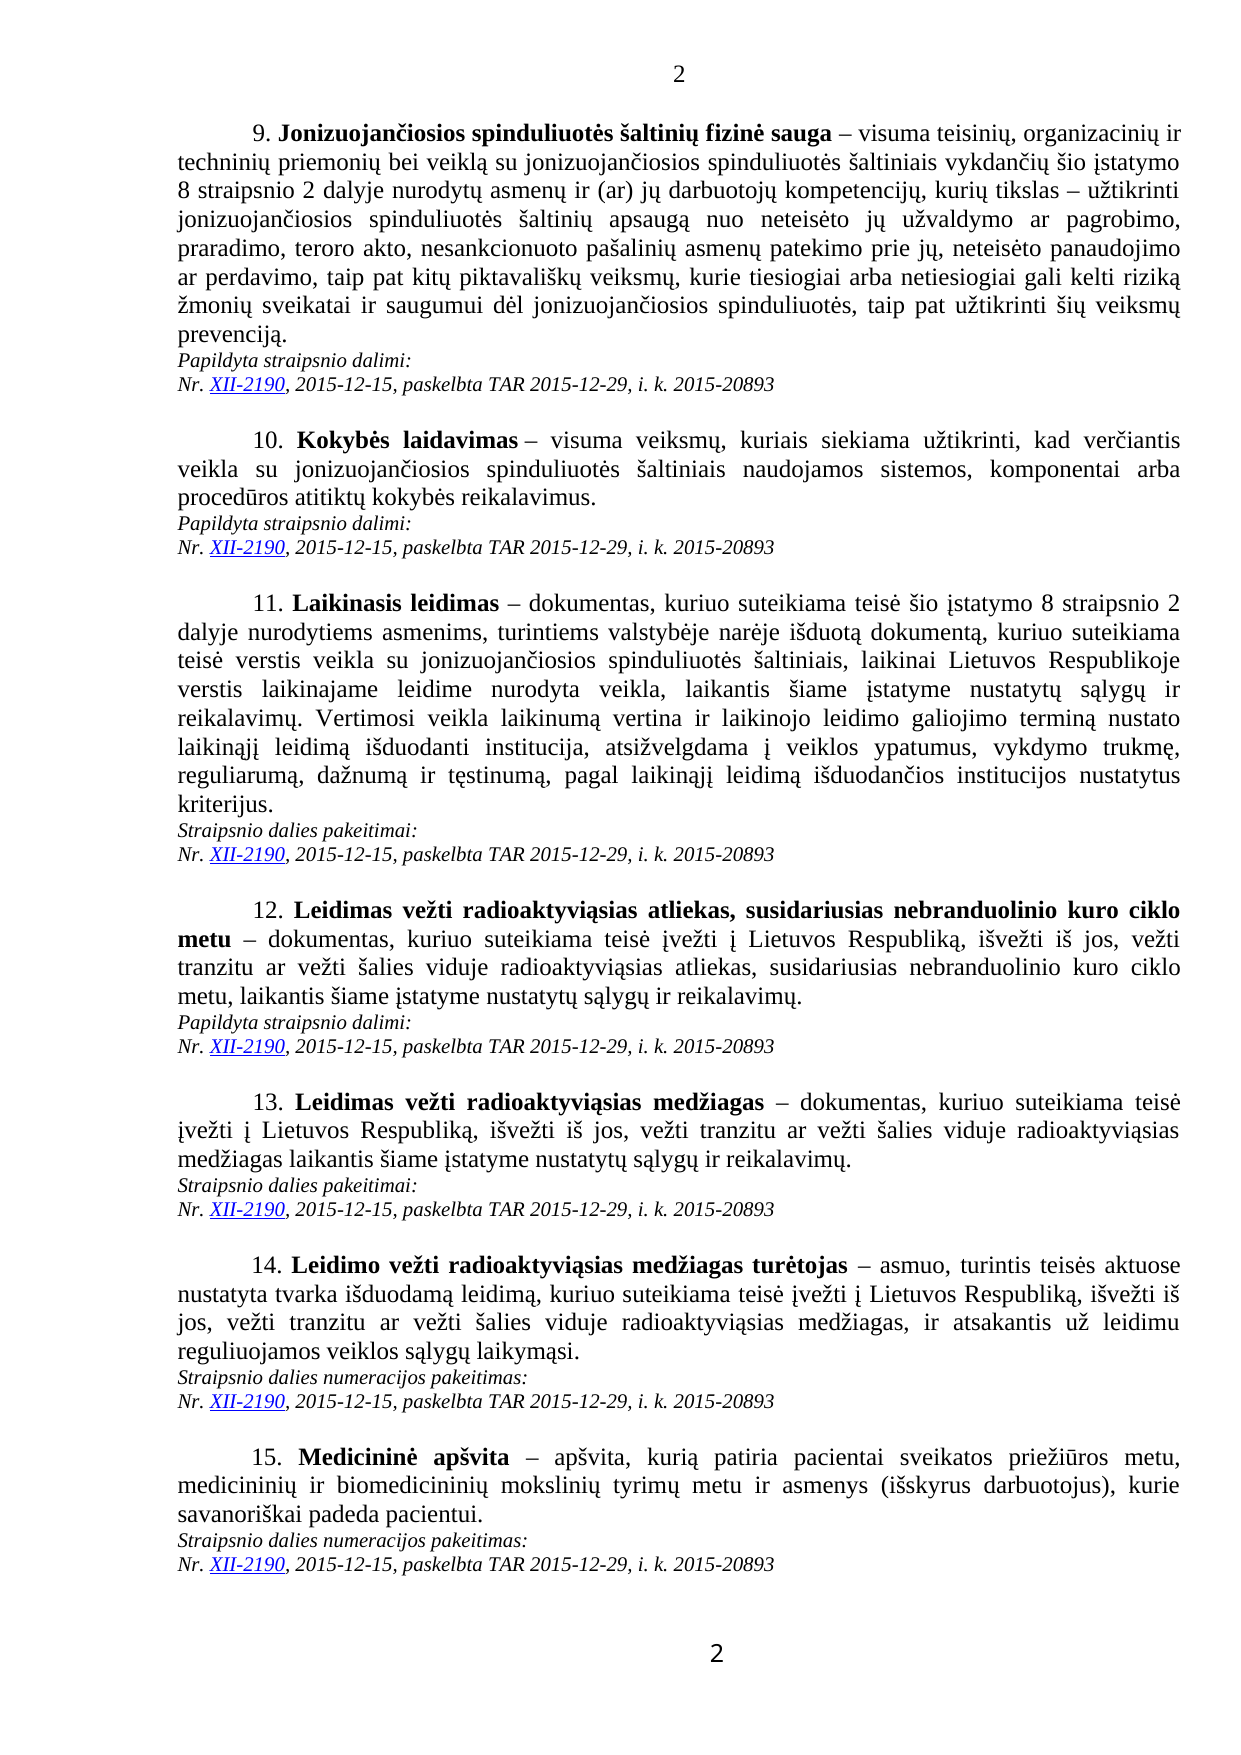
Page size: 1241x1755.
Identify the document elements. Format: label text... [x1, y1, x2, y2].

text Nr. XII-2190, 2015-12-15, paskelbta TAR 2015-12-29, i. k. 2015-20893 [177, 1552, 1181, 1576]
text Straipsnio dalies pakeitimai: [177, 1173, 1181, 1197]
text Nr. XII-2190, 2015-12-15, paskelbta TAR 2015-12-29, i. k. 2015-20893 [177, 535, 1181, 559]
text 12. Leidimas vežti radioaktyviąsias atliekas, susidariusias nebranduolinio kuro ciklo metu – dokumentas, kuriuo suteikiama teisė įvežti į Lietuvos Respubliką, išvežti iš jos, vežti tranzitu ar vežti šalies viduje radioaktyviąsias atliekas, susidariusias nebranduolinio kuro ciklo metu, laikantis šiame įstatyme nustatytų sąlygų ir reikalavimų. [177, 895, 1181, 1010]
text Nr. XII-2190, 2015-12-15, paskelbta TAR 2015-12-29, i. k. 2015-20893 [177, 842, 1181, 866]
text Nr. XII-2190, 2015-12-15, paskelbta TAR 2015-12-29, i. k. 2015-20893 [177, 1197, 1181, 1221]
text Nr. XII-2190, 2015-12-15, paskelbta TAR 2015-12-29, i. k. 2015-20893 [177, 372, 1181, 396]
text 14. Leidimo vežti radioaktyviąsias medžiagas turėtojas – asmuo, turintis teisės aktuose nustatyta tvarka išduodamą leidimą, kuriuo suteikiama teisė įvežti į Lietuvos Respubliką, išvežti iš jos, vežti tranzitu ar vežti šalies viduje radioaktyviąsias medžiagas, ir atsakantis už leidimu reguliuojamos veiklos sąlygų laikymąsi. [177, 1250, 1181, 1365]
text 13. Leidimas vežti radioaktyviąsias medžiagas – dokumentas, kuriuo suteikiama teisė įvežti į Lietuvos Respubliką, išvežti iš jos, vežti tranzitu ar vežti šalies viduje radioaktyviąsias medžiagas laikantis šiame įstatyme nustatytų sąlygų ir reikalavimų. [177, 1087, 1181, 1173]
text Straipsnio dalies pakeitimai: [177, 818, 1181, 842]
text Papildyta straipsnio dalimi: [177, 511, 1181, 535]
text Nr. XII-2190, 2015-12-15, paskelbta TAR 2015-12-29, i. k. 2015-20893 [177, 1034, 1181, 1058]
text Straipsnio dalies numeracijos pakeitimas: [177, 1365, 1181, 1389]
text Papildyta straipsnio dalimi: [177, 348, 1181, 372]
text Nr. XII-2190, 2015-12-15, paskelbta TAR 2015-12-29, i. k. 2015-20893 [177, 1389, 1181, 1413]
text Papildyta straipsnio dalimi: [177, 1010, 1181, 1034]
text 15. Medicininė apšvita – apšvita, kurią patiria pacientai sveikatos priežiūros metu, medicininių ir biomedicininių mokslinių tyrimų metu ir asmenys (išskyrus darbuotojus), kurie savanoriškai padeda pacientui. [177, 1442, 1181, 1528]
text Straipsnio dalies numeracijos pakeitimas: [177, 1528, 1181, 1552]
text 9. Jonizuojančiosios spinduliuotės šaltinių fizinė sauga – visuma teisinių, organizacinių ir techninių priemonių bei veiklą su jonizuojančiosios spinduliuotės šaltiniais vykdančių šio įstatymo 8 straipsnio 2 dalyje nurodytų asmenų ir (ar) jų darbuotojų kompetencijų, kurių tikslas – užtikrinti jonizuojančiosios spinduliuotės šaltinių apsaugą nuo neteisėto jų užvaldymo ar pagrobimo, praradimo, teroro akto, nesankcionuoto pašalinių asmenų patekimo prie jų, neteisėto panaudojimo ar perdavimo, taip pat kitų piktavališkų veiksmų, kurie tiesiogiai arba netiesiogiai gali kelti riziką žmonių sveikatai ir saugumui dėl jonizuojančiosios spinduliuotės, taip pat užtikrinti šių veiksmų prevenciją. [177, 118, 1181, 348]
text 11. Laikinasis leidimas – dokumentas, kuriuo suteikiama teisė šio įstatymo 8 straipsnio 2 dalyje nurodytiems asmenims, turintiems valstybėje narėje išduotą dokumentą, kuriuo suteikiama teisė verstis veikla su jonizuojančiosios spinduliuotės šaltiniais, laikinai Lietuvos Respublikoje verstis laikinajame leidime nurodyta veikla, laikantis šiame įstatyme nustatytų sąlygų ir reikalavimų. Vertimosi veikla laikinumą vertina ir laikinojo leidimo galiojimo terminą nustato laikinąjį leidimą išduodanti institucija, atsižvelgdama į veiklos ypatumus, vykdymo trukmę, reguliarumą, dažnumą ir tęstinumą, pagal laikinąjį leidimą išduodančios institucijos nustatytus kriterijus. [177, 588, 1181, 818]
text 10. Kokybės laidavimas – visuma veiksmų, kuriais siekiama užtikrinti, kad verčiantis veikla su jonizuojančiosios spinduliuotės šaltiniais naudojamos sistemos, komponentai arba procedūros atitiktų kokybės reikalavimus. [177, 425, 1181, 511]
